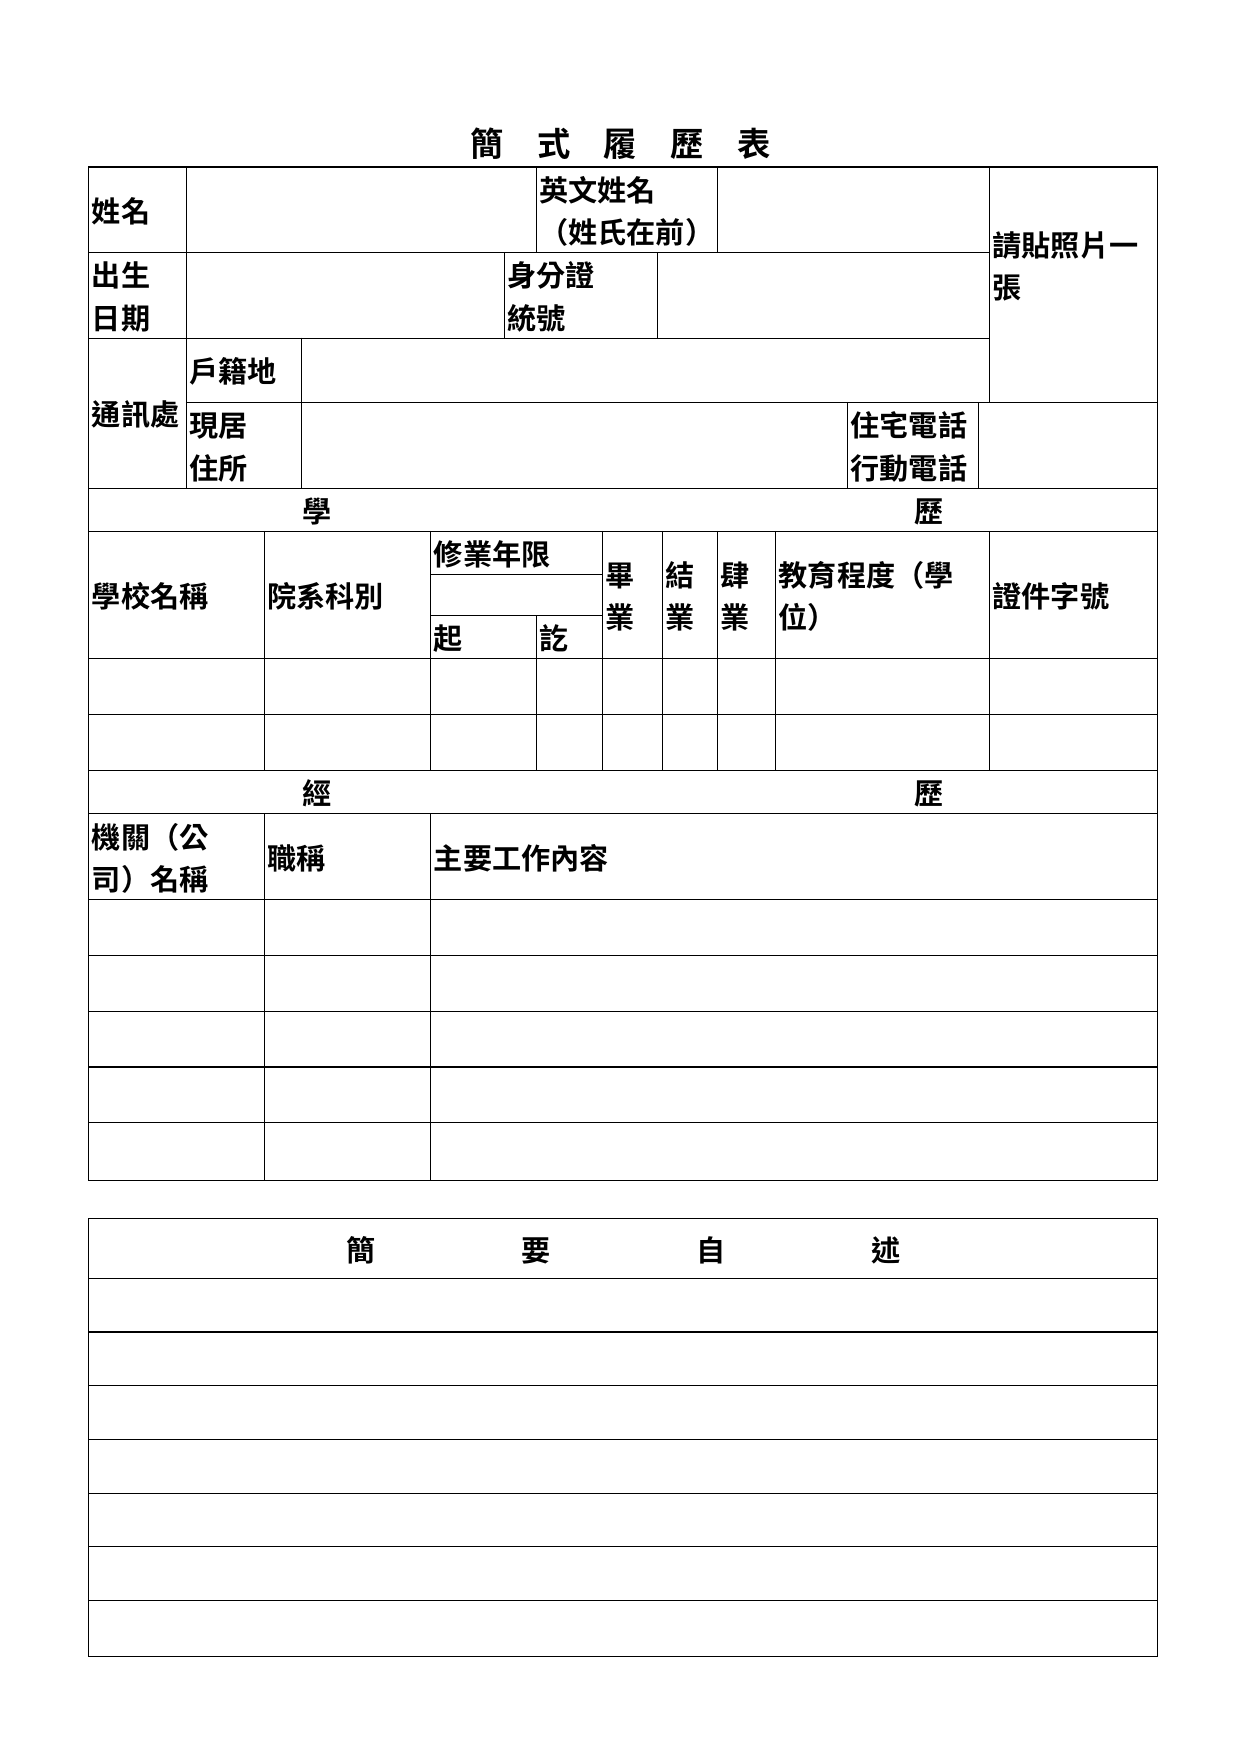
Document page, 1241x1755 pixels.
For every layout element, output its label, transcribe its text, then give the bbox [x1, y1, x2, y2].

table_cell 經 歷 [89, 771, 1157, 813]
table_cell [89, 1123, 264, 1179]
table_cell [265, 715, 430, 770]
table_cell [265, 1012, 430, 1066]
table_cell [89, 1440, 1157, 1492]
table_cell [89, 1012, 264, 1066]
table_cell [603, 659, 662, 714]
table_cell [431, 659, 536, 714]
table_cell 通訊處 [89, 339, 186, 487]
table_cell 畢業 [603, 532, 662, 658]
table_cell [603, 715, 662, 770]
table_cell [431, 956, 1157, 1011]
table_cell 證件字號 [990, 532, 1157, 658]
table_cell [431, 1012, 1157, 1066]
table_cell [537, 715, 602, 770]
table_cell 身分證 統號 [505, 253, 657, 338]
table_cell 住宅電話 行動電話 [848, 403, 978, 487]
table_cell [776, 659, 989, 714]
table_cell 學 歷 [89, 489, 1157, 531]
table_cell 院系科別 [265, 532, 430, 658]
table_cell [718, 659, 775, 714]
table_cell 訖 [537, 616, 602, 658]
table_header 英文姓名 （姓氏在前） [537, 168, 717, 252]
table_cell 結業 [663, 532, 717, 658]
table_header [187, 168, 536, 252]
table_cell 起 [431, 616, 536, 658]
table_header [718, 168, 989, 252]
table_cell 學校名稱 [89, 532, 264, 658]
table_cell [89, 900, 264, 955]
table_cell [431, 1123, 1157, 1179]
table_cell [990, 715, 1157, 770]
table_cell [718, 715, 775, 770]
table_cell [431, 575, 602, 615]
table_header 簡 要 自 述 [89, 1219, 1157, 1278]
table_header 姓名 [89, 168, 186, 252]
table_cell 職稱 [265, 814, 430, 899]
table_cell [89, 715, 264, 770]
table_cell [979, 403, 1157, 487]
table_cell 出生 日期 [89, 253, 186, 338]
table_cell [431, 715, 536, 770]
table_cell 修業年限 [431, 532, 602, 574]
table_cell [990, 659, 1157, 714]
table_cell 機關（公司）名稱 [89, 814, 264, 899]
table_cell [302, 339, 989, 402]
table_cell [89, 956, 264, 1011]
table_cell 教育程度（學位） [776, 532, 989, 658]
table_cell [89, 1279, 1157, 1331]
table_cell [89, 1547, 1157, 1600]
table_cell [265, 956, 430, 1011]
table_cell [265, 900, 430, 955]
text 簡 式 履 歷 表 [89, 118, 1152, 166]
table_cell [89, 659, 264, 714]
table_cell [537, 659, 602, 714]
table_cell [89, 1068, 264, 1122]
table_cell [89, 1494, 1157, 1546]
table_cell [89, 1333, 1157, 1385]
table_cell [265, 1123, 430, 1179]
table_cell 肆業 [718, 532, 775, 658]
table_cell [776, 715, 989, 770]
table_cell [663, 659, 717, 714]
table_cell [89, 1386, 1157, 1439]
table_cell [89, 1601, 1157, 1656]
table_cell 現居 住所 [187, 403, 301, 487]
table_cell [431, 1068, 1157, 1122]
table_header 請貼照片一張 [990, 168, 1157, 402]
table_cell [265, 659, 430, 714]
table_cell [431, 900, 1157, 955]
table_cell [658, 253, 989, 338]
table_cell [265, 1068, 430, 1122]
table_cell [663, 715, 717, 770]
table_cell [302, 403, 847, 487]
table_cell 戶籍地 [187, 339, 301, 402]
table_cell 主要工作內容 [431, 814, 1157, 899]
table_cell [187, 253, 504, 338]
